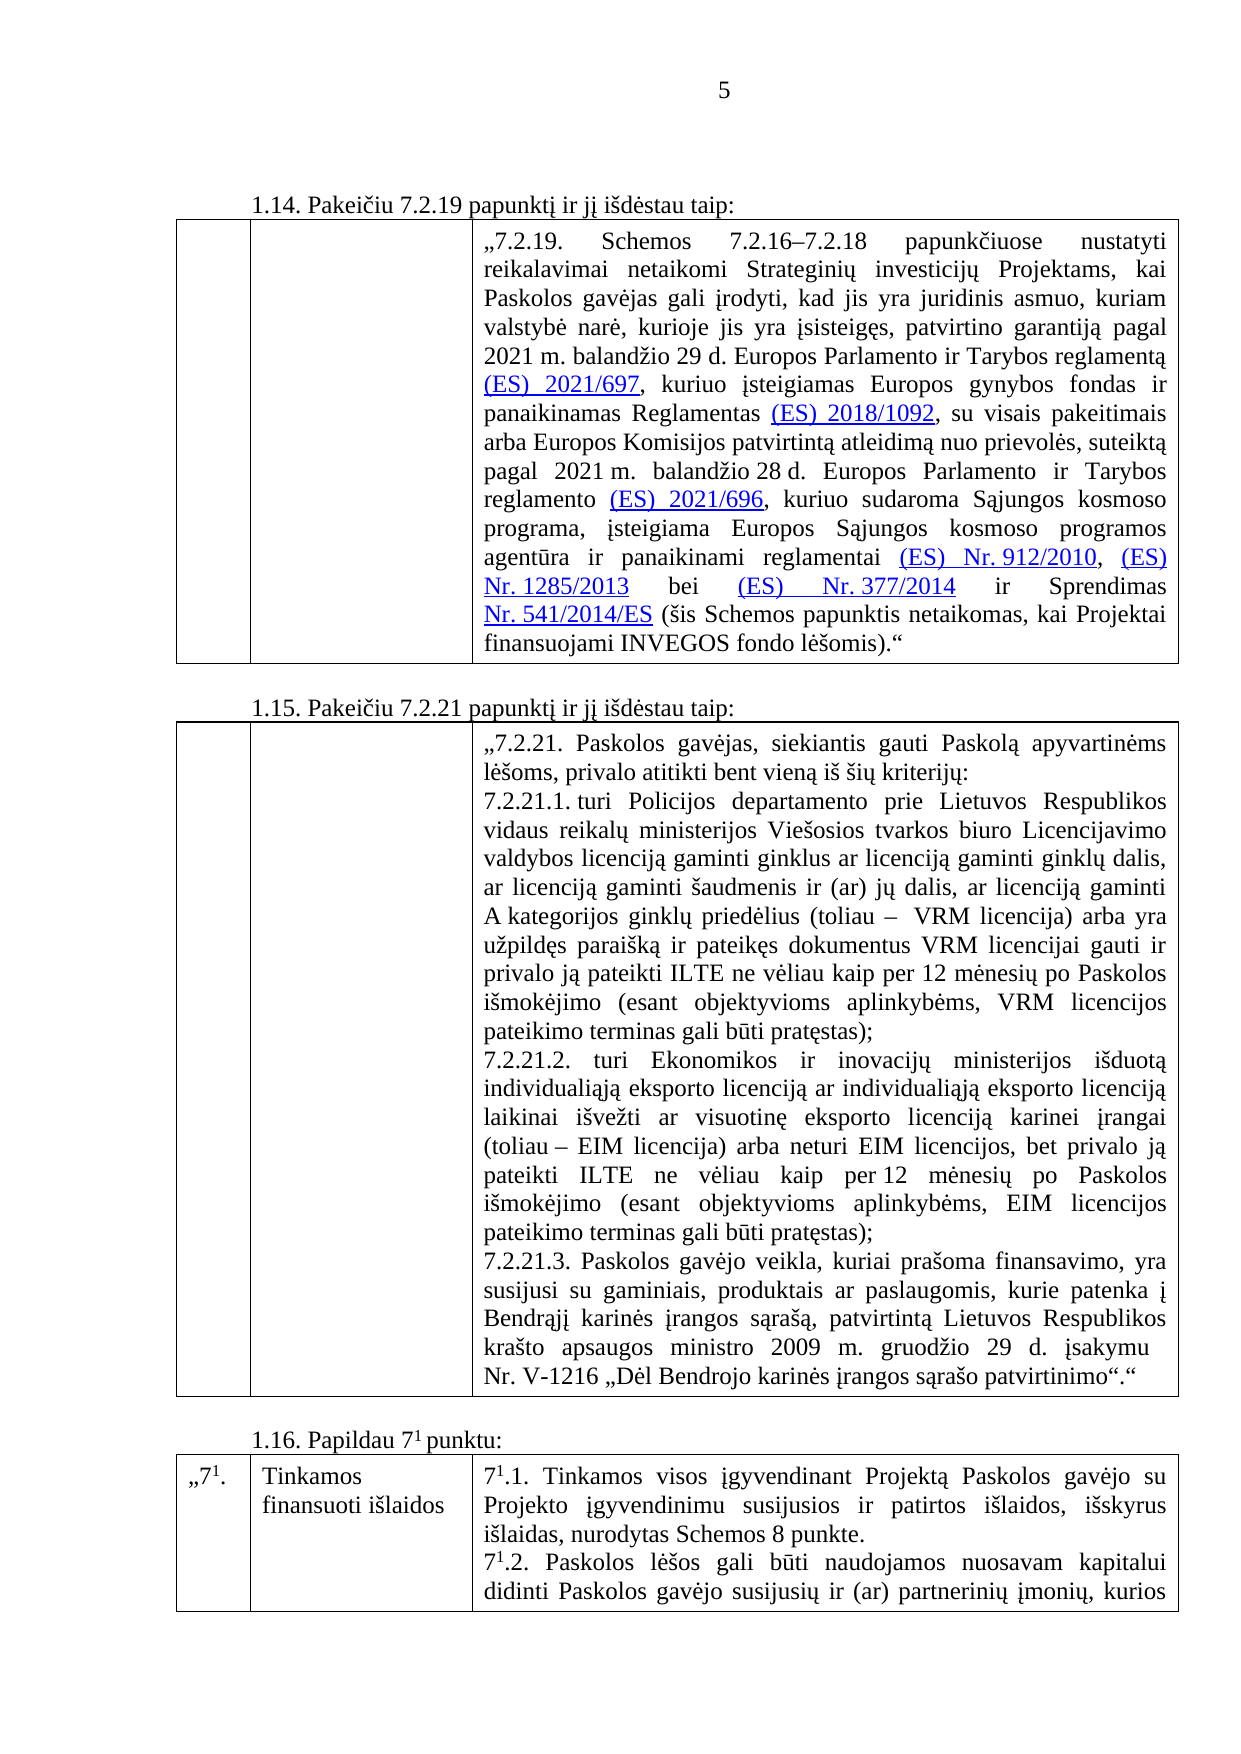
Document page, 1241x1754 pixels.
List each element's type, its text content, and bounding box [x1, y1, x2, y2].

table_header [251, 723, 472, 1396]
table_header [177, 220, 250, 663]
table_header „71. [177, 1455, 250, 1611]
text 1.14. Pakeičiu 7.2.19 papunktį ir jį išdėstau taip: [177, 190, 1196, 219]
table_header „7.2.19. Schemos 7.2.16–7.2.18 papunkčiuose nustatyti reikalavimai netaikomi Strateginių investicijų Projektams, kai Paskolos gavėjas gali įrodyti, kad jis yra juridinis asmuo, kuriam valstybė narė, kurioje jis yra įsisteigęs, patvirtino garantiją pagal 2021 m. balandžio 29 d. Europos Parlamento ir Tarybos reglamentą (ES) 2021/697, kuriuo įsteigiamas Europos gynybos fondas ir panaikinamas Reglamentas (ES) 2018/1092, su visais pakeitimais arba Europos Komisijos patvirtintą atleidimą nuo prievolės, suteiktą pagal 2021 m. balandžio 28 d. Europos Parlamento ir Tarybos reglamento (ES) 2021/696, kuriuo sudaroma Sąjungos kosmoso programa, įsteigiama Europos Sąjungos kosmoso programos agentūra ir panaikinami reglamentai (ES) Nr. 912/2010, (ES) Nr. 1285/2013 bei (ES) Nr. 377/2014 ir Sprendimas Nr. 541/2014/ES (šis Schemos papunktis netaikomas, kai Projektai finansuojami INVEGOS fondo lėšomis).“ [473, 220, 1178, 663]
table_header Tinkamos finansuoti išlaidos [251, 1455, 472, 1611]
text 1.15. Pakeičiu 7.2.21 papunktį ir jį išdėstau taip: [177, 693, 1196, 721]
table_header „7.2.21. Paskolos gavėjas, siekiantis gauti Paskolą apyvartinėms lėšoms, privalo atitikti bent vieną iš šių kriterijų: 7.2.21.1. turi Policijos departamento prie Lietuvos Respublikos vidaus reikalų ministerijos Viešosios tvarkos biuro Licencijavimo valdybos licenciją gaminti ginklus ar licenciją gaminti ginklų dalis, ar licenciją gaminti šaudmenis ir (ar) jų dalis, ar licenciją gaminti A kategorijos ginklų priedėlius (toliau – VRM licencija) arba yra užpildęs paraišką ir pateikęs dokumentus VRM licencijai gauti ir privalo ją pateikti ILTE ne vėliau kaip per 12 mėnesių po Paskolos išmokėjimo (esant objektyvioms aplinkybėms, VRM licencijos pateikimo terminas gali būti pratęstas); 7.2.21.2. turi Ekonomikos ir inovacijų ministerijos išduotą individualiąją eksporto licenciją ar individualiąją eksporto licenciją laikinai išvežti ar visuotinę eksporto licenciją karinei įrangai (toliau – EIM licencija) arba neturi EIM licencijos, bet privalo ją pateikti ILTE ne vėliau kaip per 12 mėnesių po Paskolos išmokėjimo (esant objektyvioms aplinkybėms, EIM licencijos pateikimo terminas gali būti pratęstas); 7.2.21.3. Paskolos gavėjo veikla, kuriai prašoma finansavimo, yra susijusi su gaminiais, produktais ar paslaugomis, kurie patenka į Bendrąjį karinės įrangos sąrašą, patvirtintą Lietuvos Respublikos krašto apsaugos ministro 2009 m. gruodžio 29 d. įsakymu Nr. V-1216 „Dėl Bendrojo karinės įrangos sąrašo patvirtinimo“.“ [473, 723, 1178, 1396]
table_header [177, 723, 250, 1396]
table_header 71.1. Tinkamos visos įgyvendinant Projektą Paskolos gavėjo su Projekto įgyvendinimu susijusios ir patirtos išlaidos, išskyrus išlaidas, nurodytas Schemos 8 punkte. 71.2. Paskolos lėšos gali būti naudojamos nuosavam kapitalui didinti Paskolos gavėjo susijusių ir (ar) partnerinių įmonių, kurios [473, 1455, 1178, 1611]
table_header [251, 220, 472, 663]
text 1.16. Papildau 71 punktu: [177, 1425, 1196, 1454]
